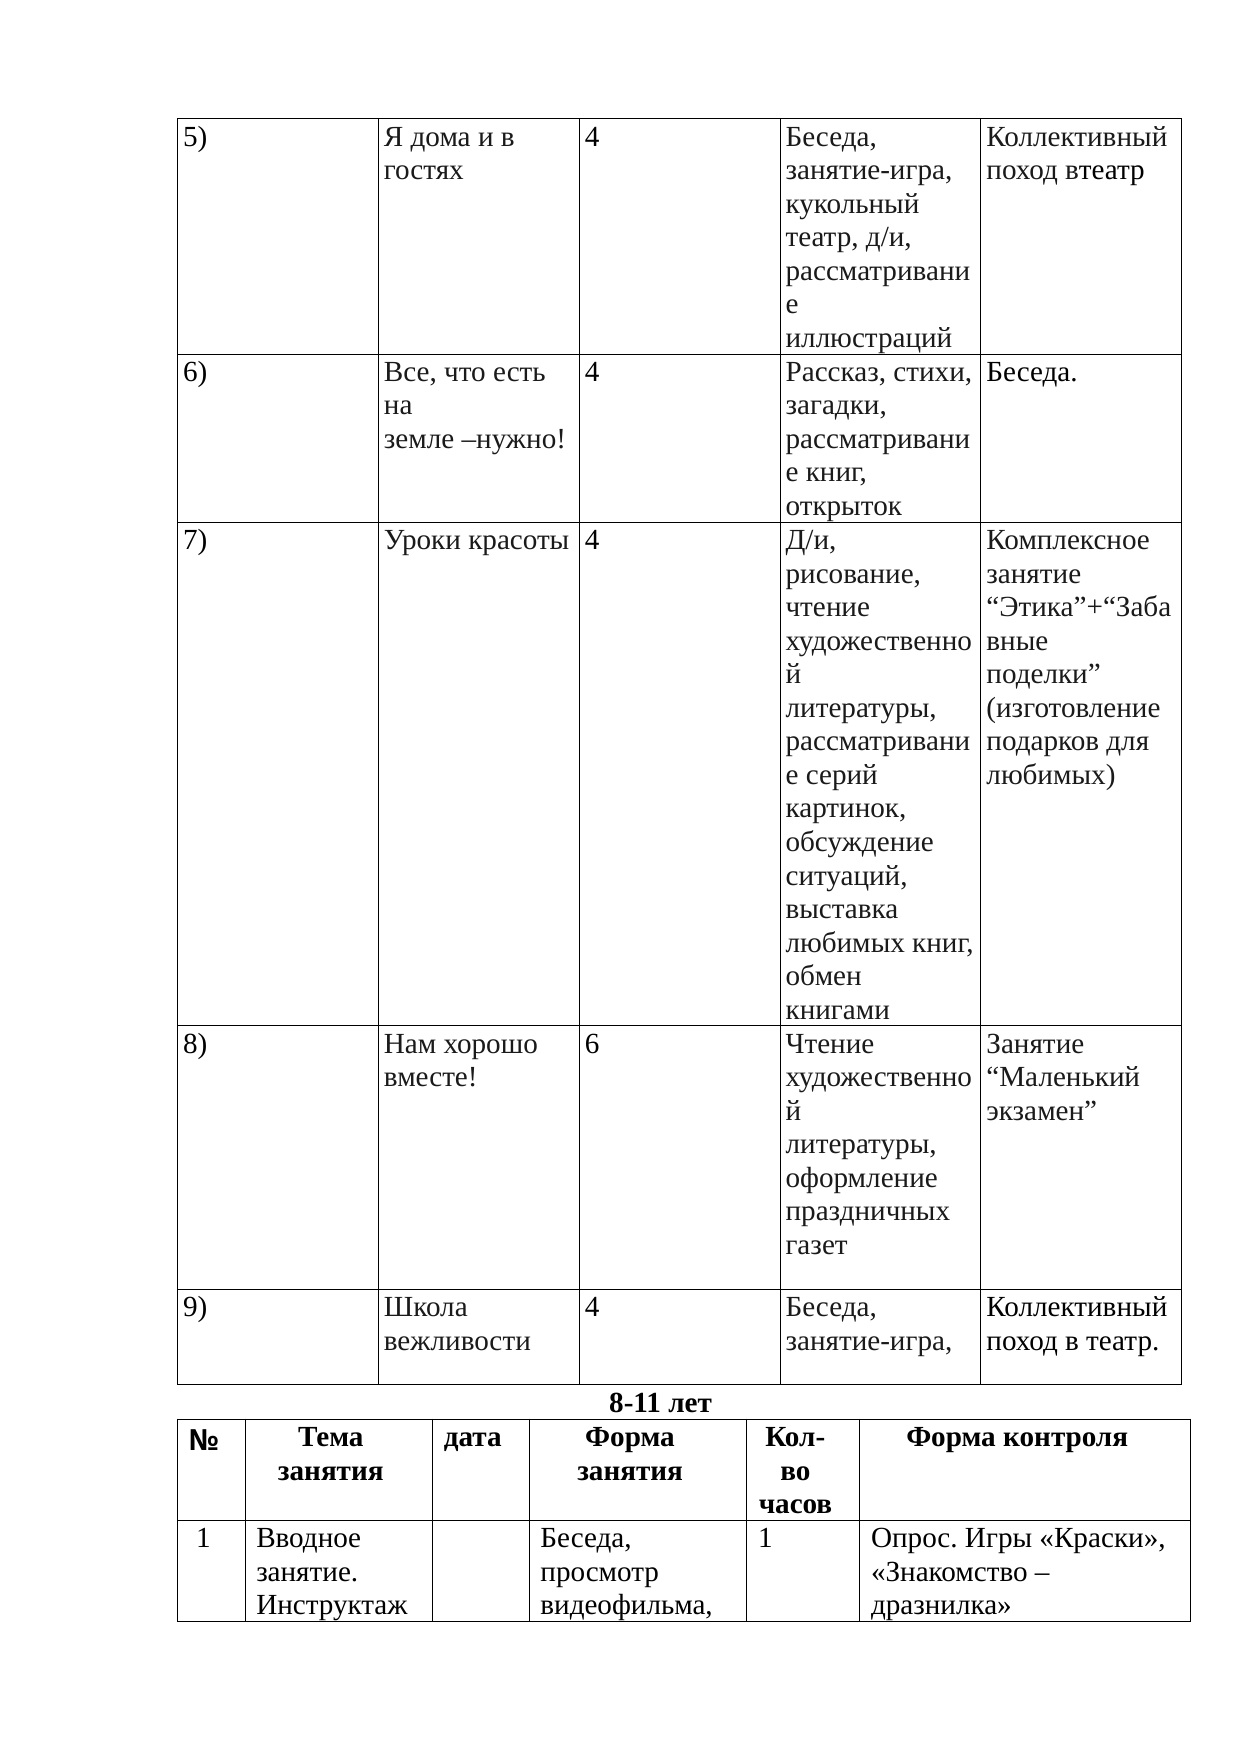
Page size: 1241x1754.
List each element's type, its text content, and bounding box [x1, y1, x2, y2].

table_header № [178, 1420, 245, 1520]
table_cell 5) [178, 119, 378, 353]
table_cell 4 [580, 119, 780, 353]
table_cell 1 [178, 1521, 245, 1621]
table_header Тема занятия [246, 1420, 432, 1520]
table_cell [433, 1521, 529, 1621]
table_cell Беседа, просмотр видеофильма, [530, 1521, 746, 1621]
text 8-11 лет [177, 1385, 1136, 1418]
table_cell 9) [178, 1290, 378, 1384]
table_cell Беседа, занятие-игра, [781, 1290, 980, 1384]
table_cell 4 [580, 355, 780, 522]
table_cell Нам хорошо вместе! [379, 1026, 579, 1289]
table_cell 4 [580, 1290, 780, 1384]
table_cell Рассказ, стихи, загадки, рассматривание книг, открыток [781, 355, 980, 522]
table_cell Беседа, занятие-игра, кукольный театр, д/и, рассматривание иллюстраций [781, 119, 980, 353]
table_cell Занятие “Маленький экзамен” [981, 1026, 1181, 1289]
table_cell 4 [580, 523, 780, 1025]
table_cell 6 [580, 1026, 780, 1289]
table_cell Школа вежливости [379, 1290, 579, 1384]
table_header Форма занятия [530, 1420, 746, 1520]
table_cell 7) [178, 523, 378, 1025]
table_cell Все, что есть на земле –нужно! [379, 355, 579, 522]
table_cell Опрос. Игры «Краски», «Знакомство –дразнилка» [860, 1521, 1190, 1621]
table_cell Вводное занятие. Инструктаж [246, 1521, 432, 1621]
table_cell Д/и, рисование, чтение художественной литературы, рассматривание серий картинок, обсуждение ситуаций, выставка любимых книг, обмен книгами [781, 523, 980, 1025]
table_header Форма контроля [860, 1420, 1190, 1520]
table_cell Коллективный поход втеатр [981, 119, 1181, 353]
table_cell Коллективный поход в театр. [981, 1290, 1181, 1384]
table_cell Чтение художественной литературы, оформление праздничных газет [781, 1026, 980, 1289]
table_cell 6) [178, 355, 378, 522]
table_cell 8) [178, 1026, 378, 1289]
table_header Кол-во часов [747, 1420, 859, 1520]
table_cell 1 [747, 1521, 859, 1621]
table_cell Я дома и в гостях [379, 119, 579, 353]
table_cell Беседа. [981, 355, 1181, 522]
table_cell Комплексное занятие “Этика”+“Забавные поделки” (изготовление подарков для любимых) [981, 523, 1181, 1025]
table_cell Уроки красоты [379, 523, 579, 1025]
table_header дата [433, 1420, 529, 1520]
